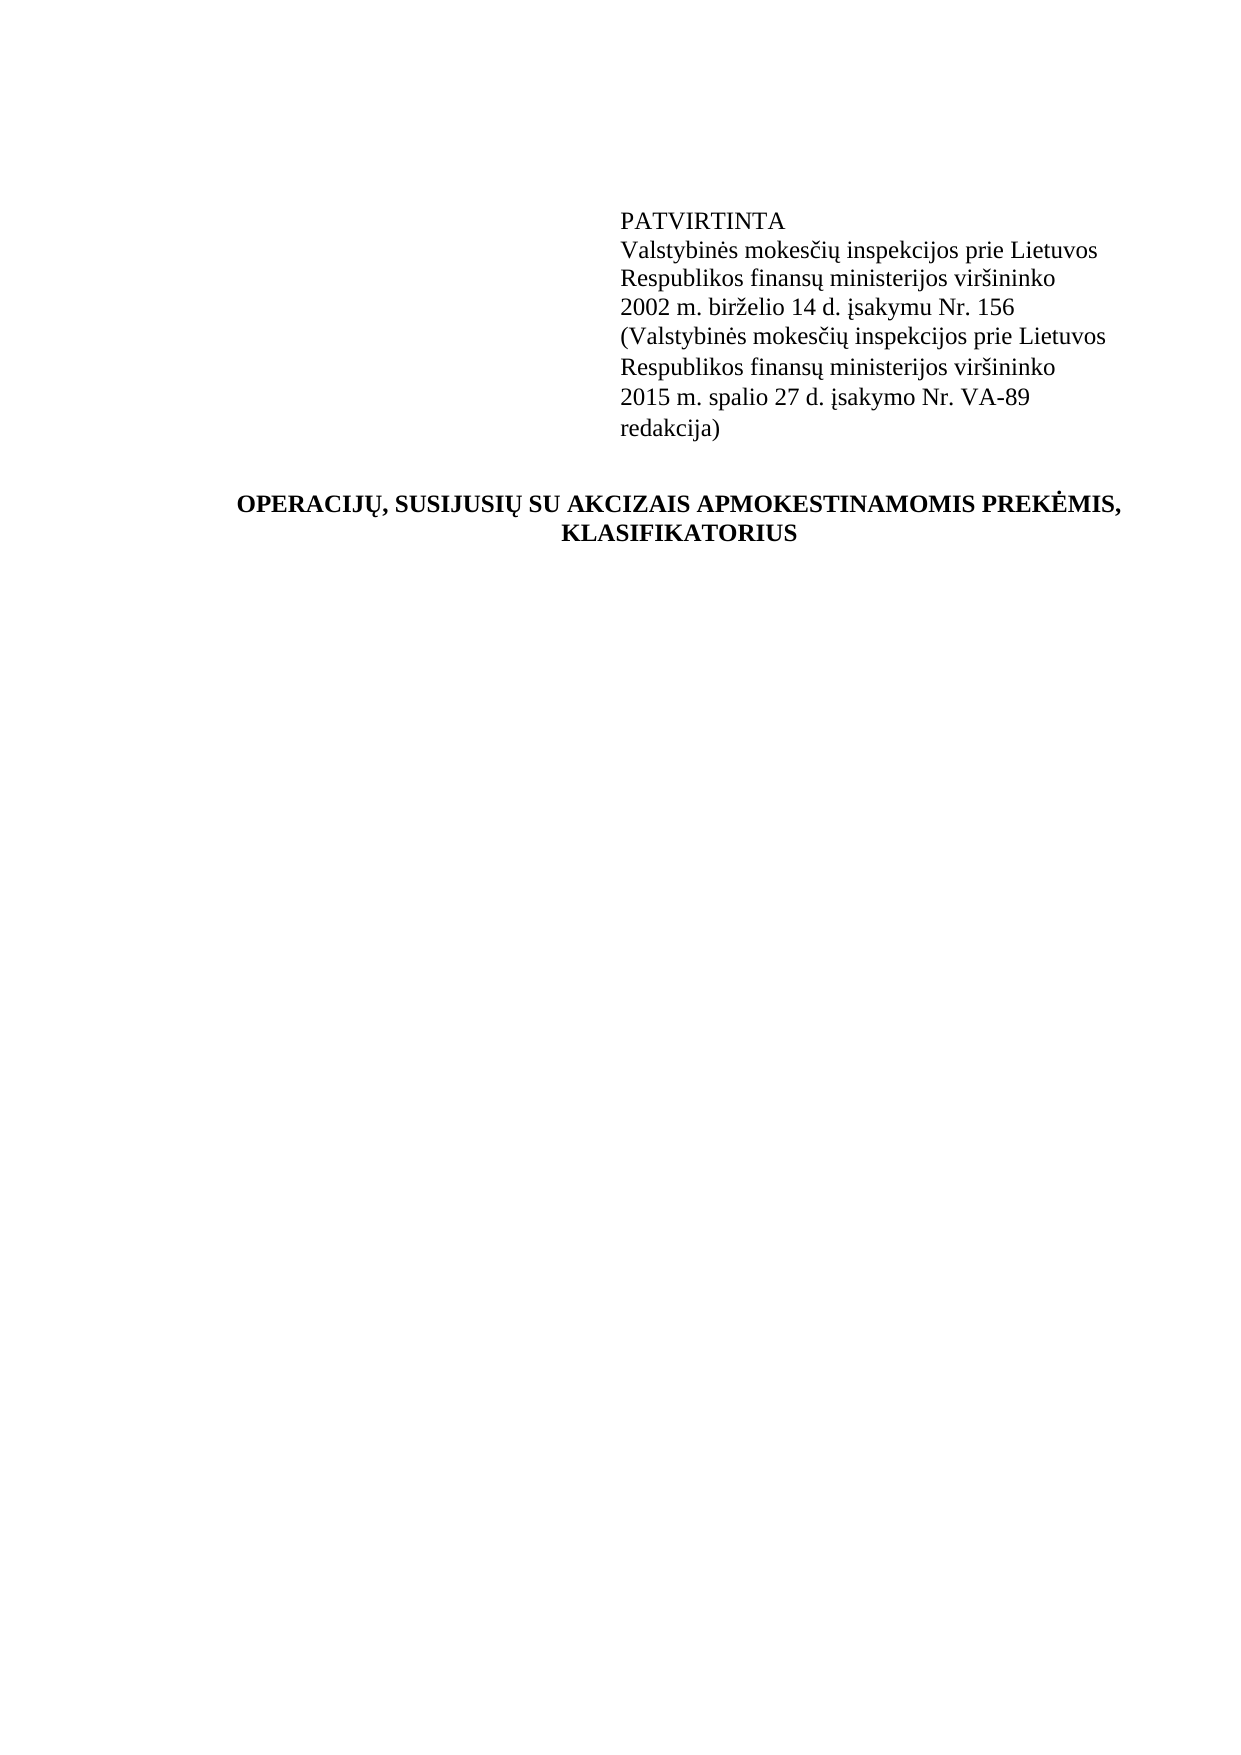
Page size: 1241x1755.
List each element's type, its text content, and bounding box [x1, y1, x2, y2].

text redakcija) [177, 413, 1181, 442]
text OPERACIJŲ, SUSIJUSIŲ SU AKCIZAIS APMOKESTINAMOMIS PREKĖMIS, KLASIFIKATORIUS [177, 489, 1181, 547]
text Respublikos finansų ministerijos viršininko [177, 263, 1181, 292]
text Respublikos finansų ministerijos viršininko [177, 352, 1181, 380]
text Valstybinės mokesčių inspekcijos prie Lietuvos [177, 235, 1181, 263]
text 2015 m. spalio 27 d. įsakymo Nr. VA-89 [177, 382, 1181, 411]
text (Valstybinės mokesčių inspekcijos prie Lietuvos [177, 321, 1181, 350]
text 2002 m. birželio 14 d. įsakymu Nr. 156 [177, 292, 1181, 321]
text PATVIRTINTA [177, 206, 1181, 235]
